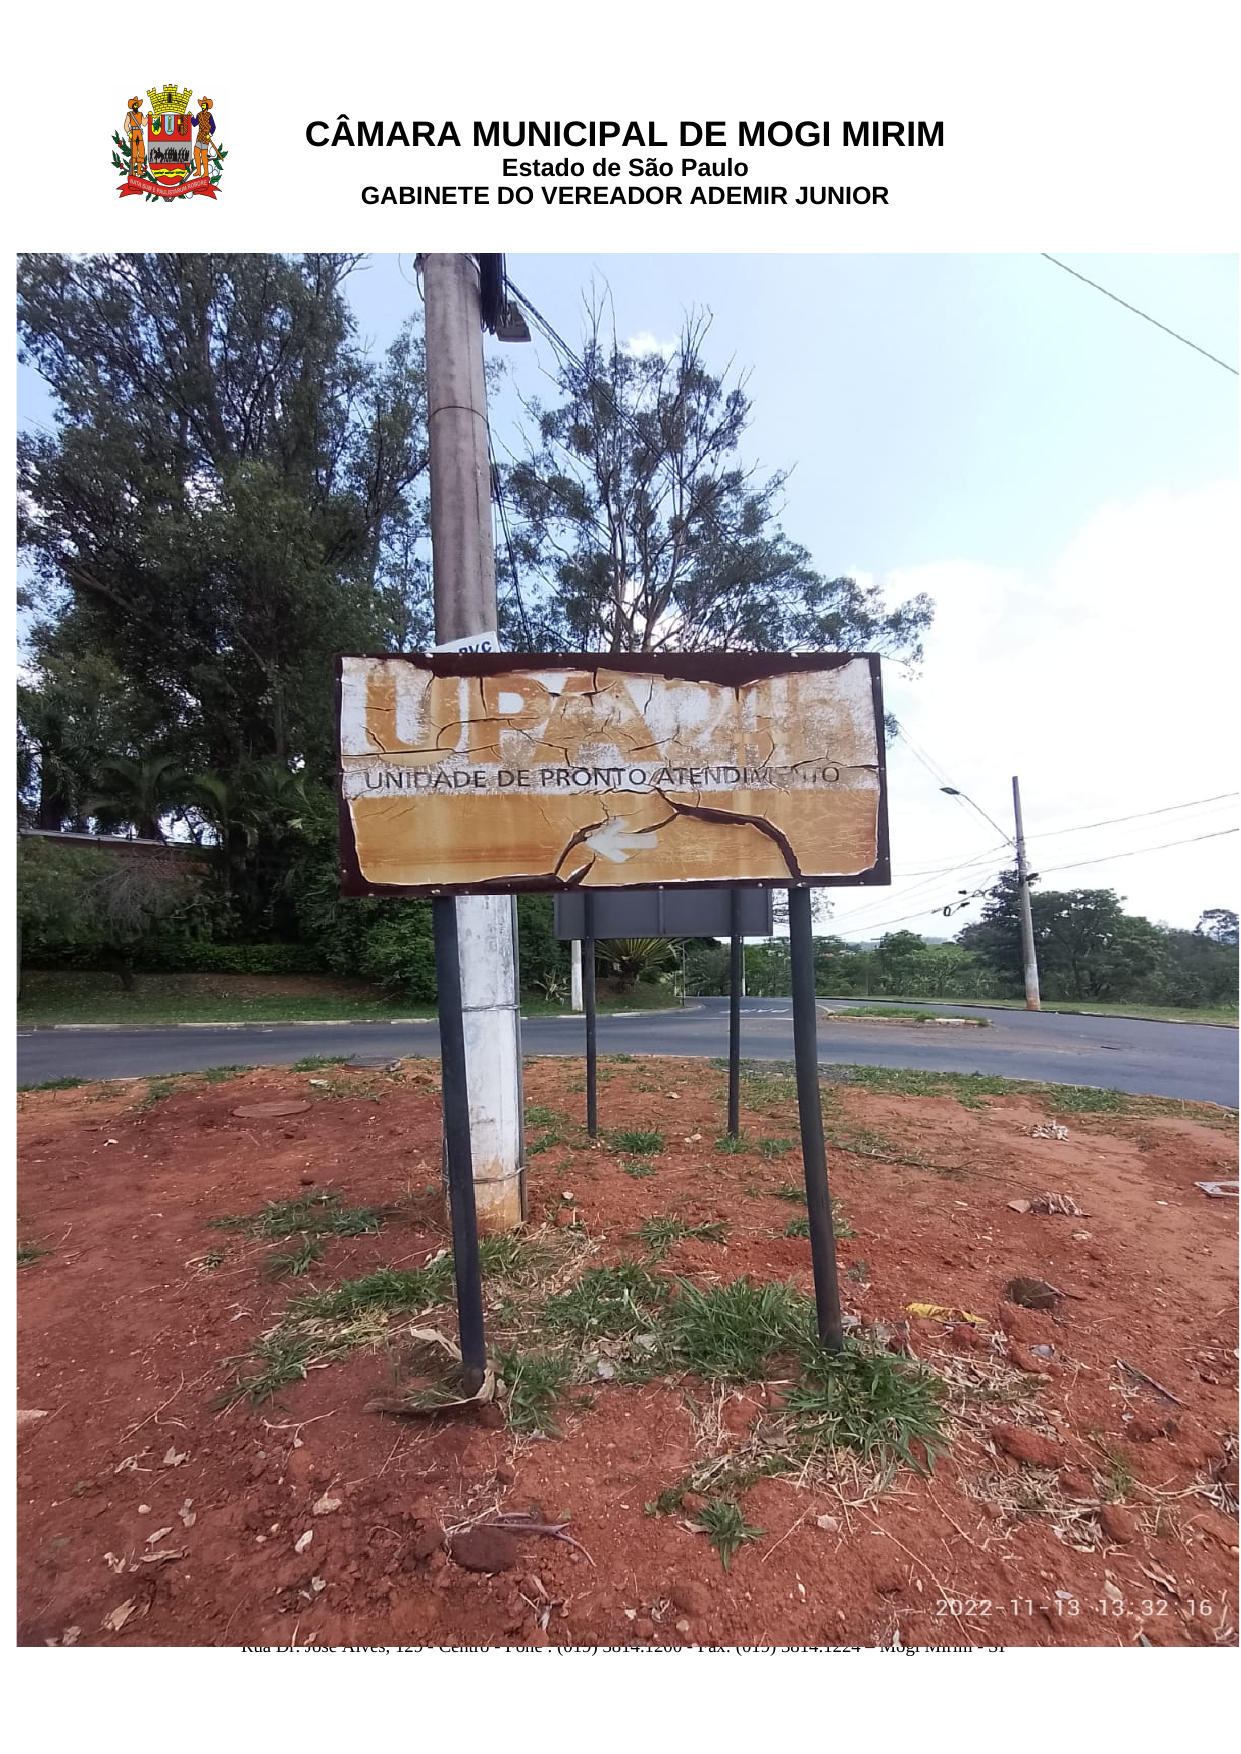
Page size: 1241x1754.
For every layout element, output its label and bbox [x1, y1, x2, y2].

picture [110, 84, 229, 202]
picture [16, 253, 1240, 1647]
